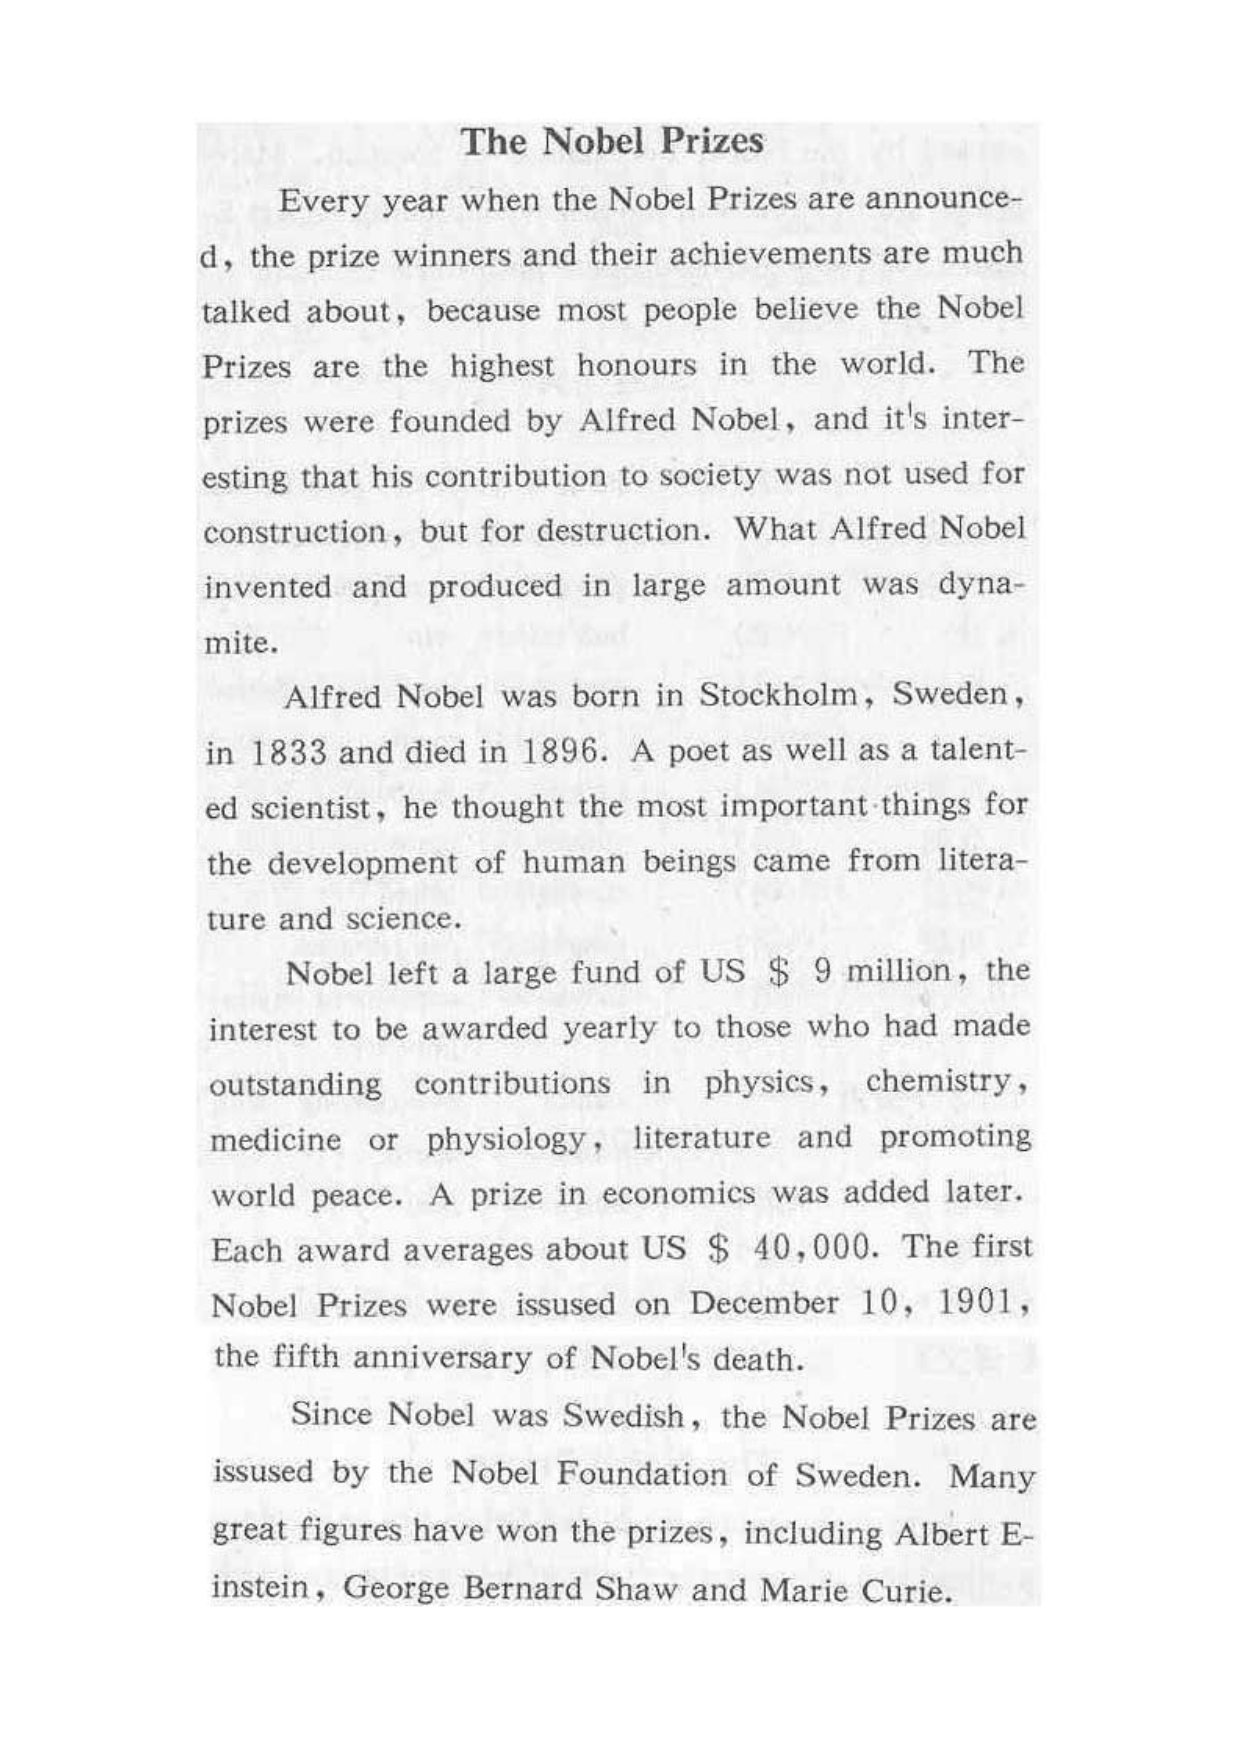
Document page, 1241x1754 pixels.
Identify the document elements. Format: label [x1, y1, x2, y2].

picture [170, 118, 1071, 1694]
